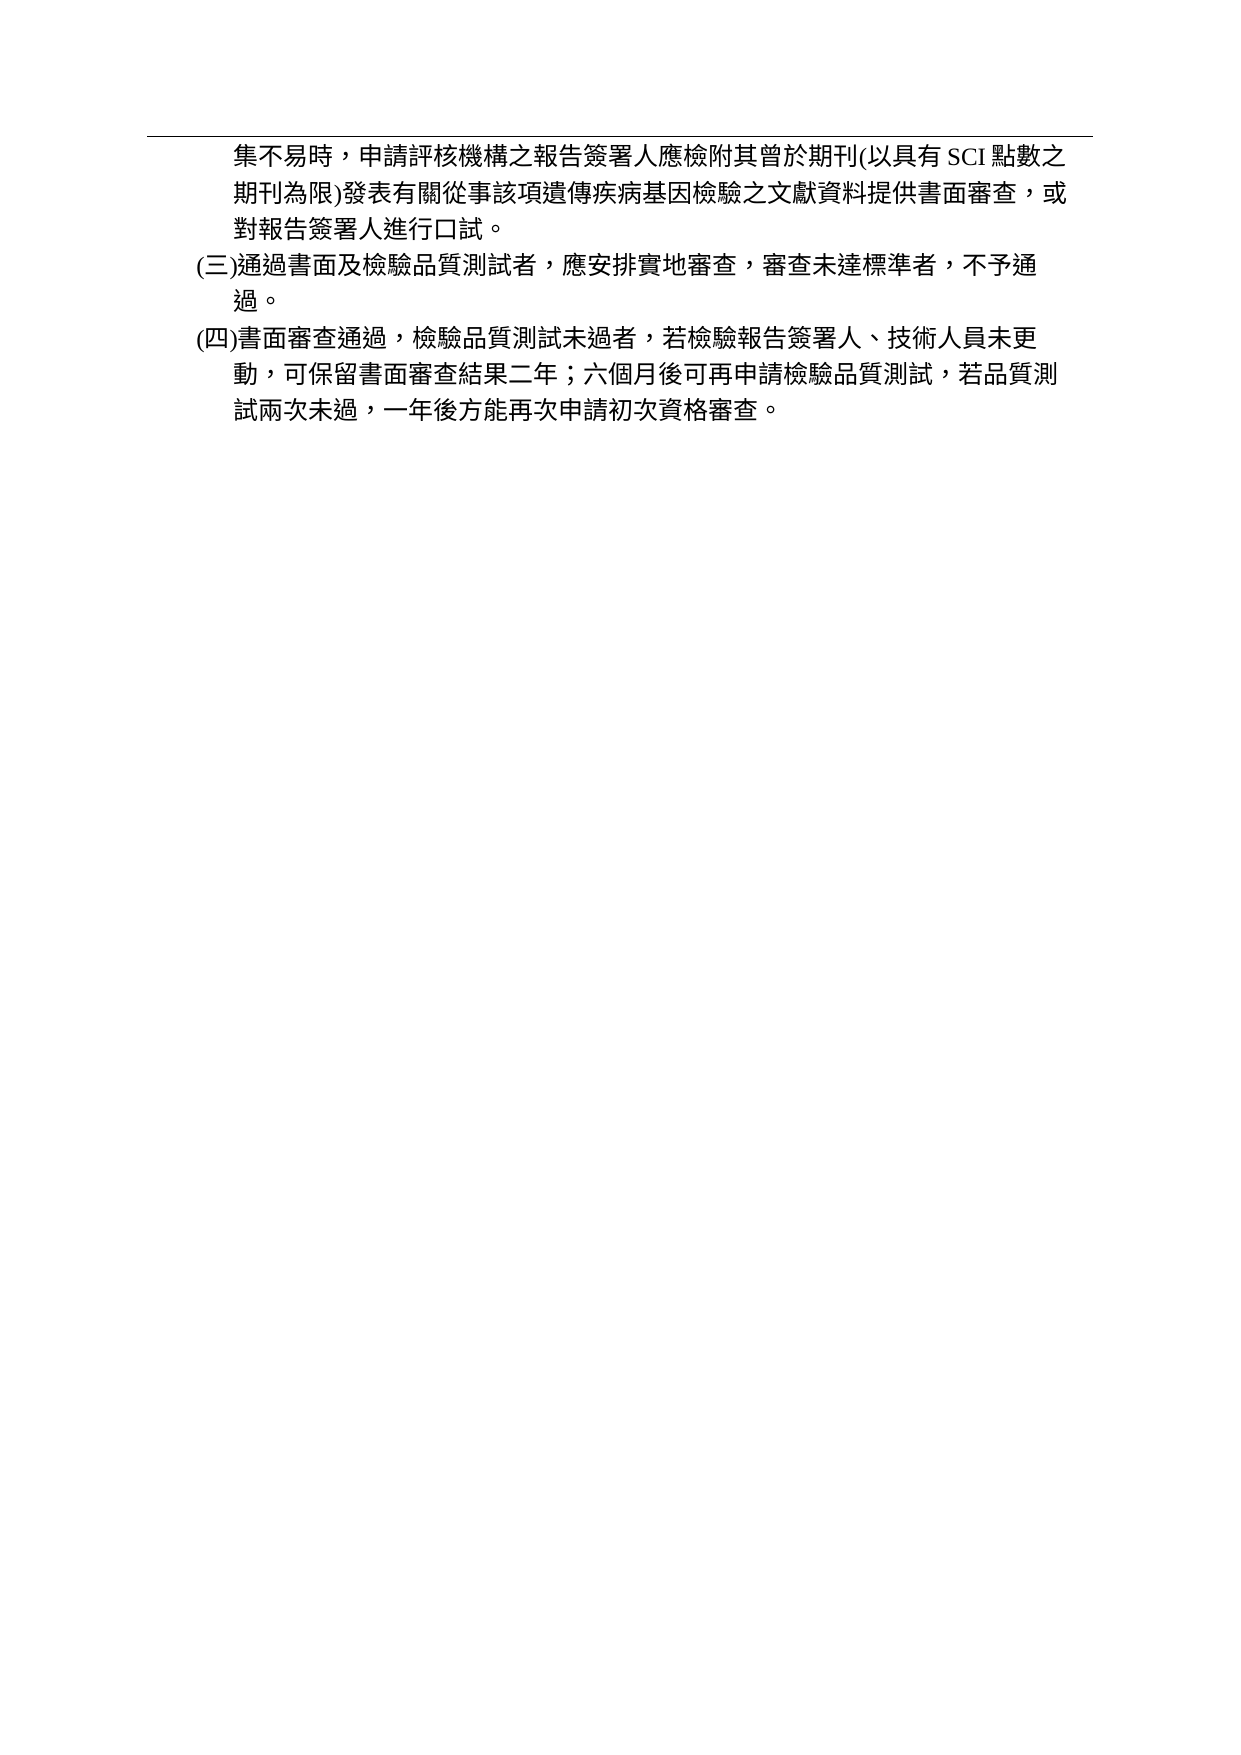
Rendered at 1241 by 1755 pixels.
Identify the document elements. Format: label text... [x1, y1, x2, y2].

table_cell 集不易時，申請評核機構之報告簽署人應檢附其曾於期刊(以具有SCI點數之期刊為限)發表有關從事該項遺傳疾病基因檢驗之文獻資料提供書面審查，或對報告簽署人進行口試。 (三)通過書面及檢驗品質測試者，應安排實地審查，審查未達標準者，不予通過。 (四)書面審查通過，檢驗品質測試未過者，若檢驗報告簽署人、技術人員未更動，可保留書面審查結果二年；六個月後可再申請檢驗品質測試，若品質測試兩次未過，一年後方能再次申請初次資格審查。 [147, 137, 1093, 427]
